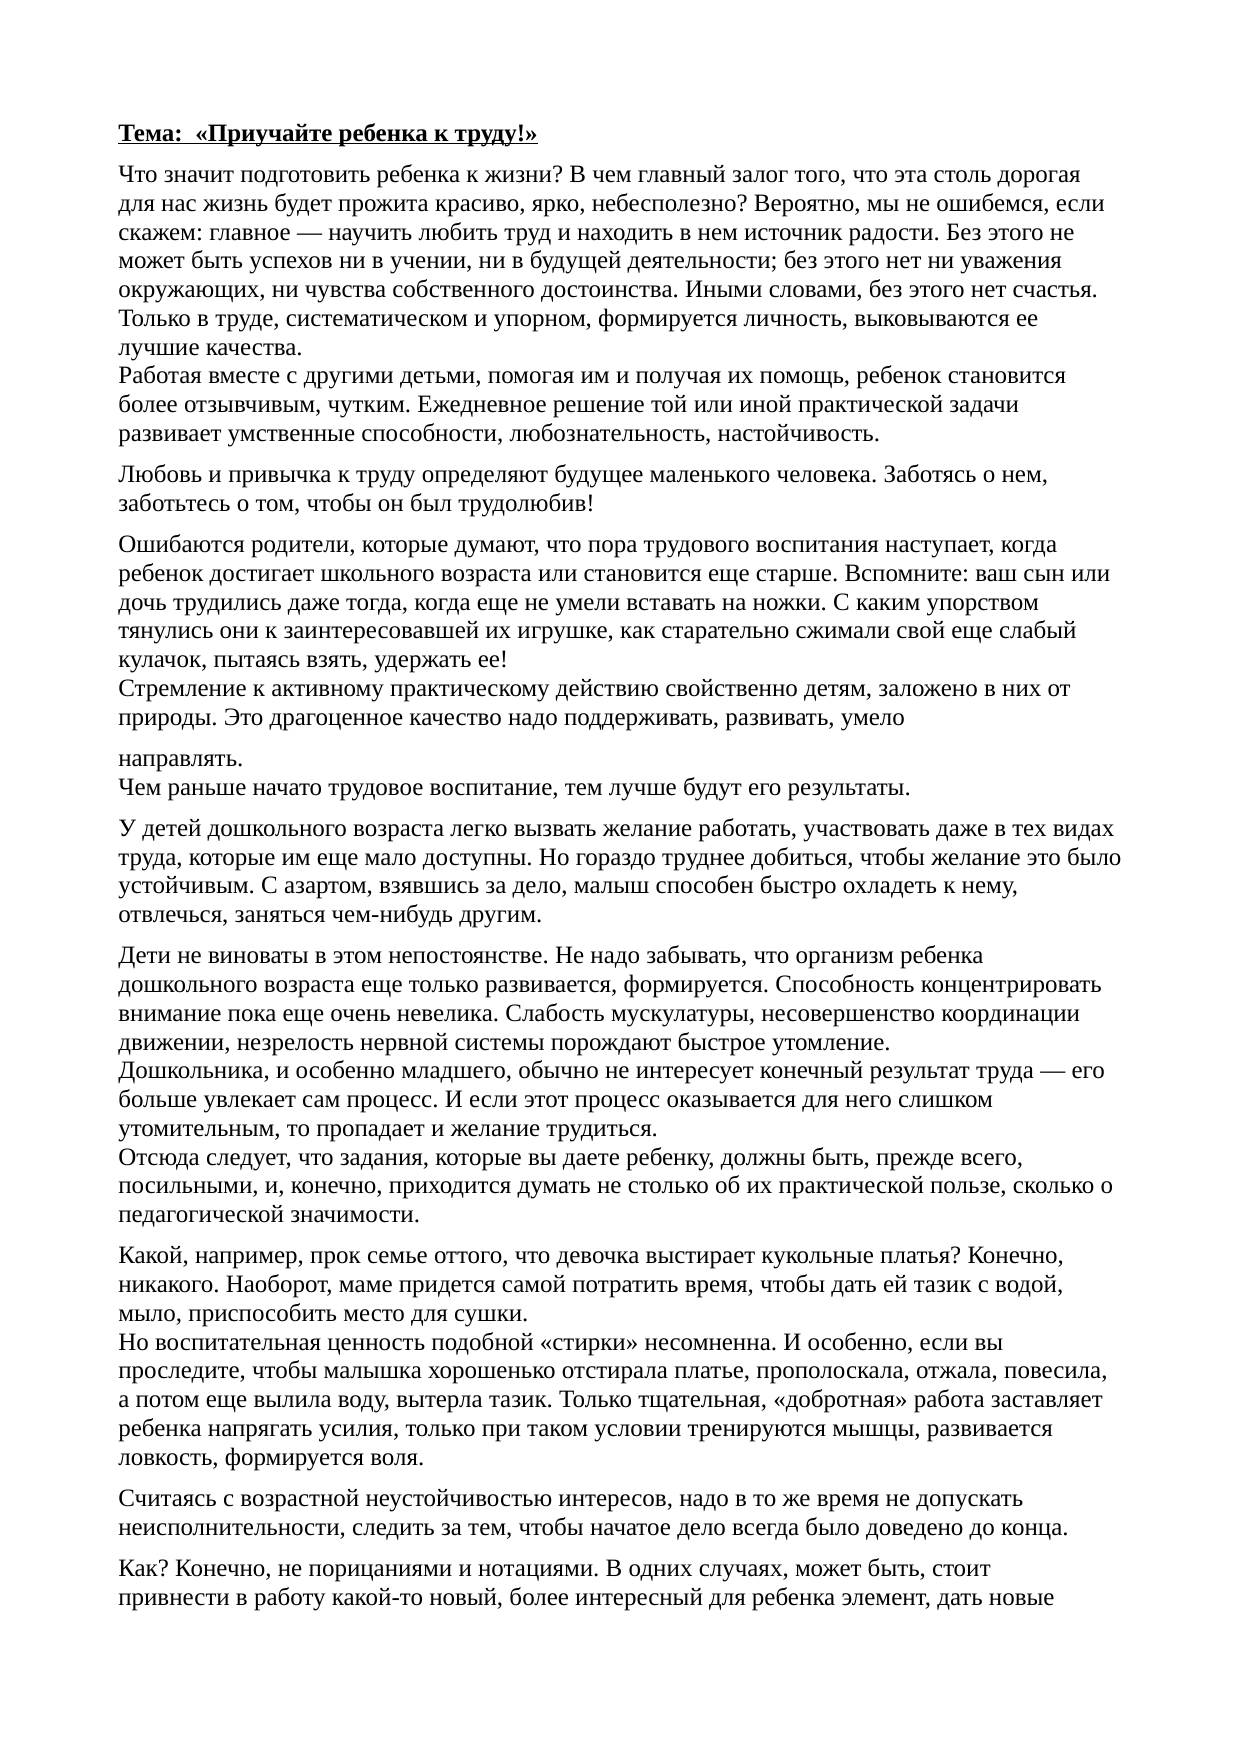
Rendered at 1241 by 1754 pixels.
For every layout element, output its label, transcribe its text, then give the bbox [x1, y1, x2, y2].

text Ошибаются родители, которые думают, что пора трудового воспитания наступает, когда ребенок достигает школьного возраста или становится еще старше. Вспомните: ваш сын или дочь трудились даже тогда, когда еще не умели вставать на ножки. С каким упорством тянулись они к заинтересовавшей их игрушке, как старательно сжимали свой еще слабый кулачок, пытаясь взять, удержать ее! Стремление к активному практическому действию свойственно детям, заложено в них от природы. Это драгоценное качество надо поддерживать, развивать, умело [118, 529, 1122, 731]
text Считаясь с возрастной неустойчивостью интересов, надо в то же время не допускать неисполнительности, следить за тем, чтобы начатое дело всегда было доведено до конца. [118, 1483, 1122, 1541]
text Как? Конечно, не порицаниями и нотациями. В одних случаях, может быть, стоит привнести в работу какой-то новый, более интересный для ребенка элемент, дать новые [118, 1553, 1122, 1611]
text У детей дошкольного возраста легко вызвать желание работать, участвовать даже в тех видах труда, которые им еще мало доступны. Но гораздо труднее добиться, чтобы желание это было устойчивым. С азартом, взявшись за дело, малыш способен быстро охладеть к нему, отвлечься, заняться чем-нибудь другим. [118, 813, 1122, 928]
text Любовь и привычка к труду определяют будущее маленького человека. Заботясь о нем, заботьтесь о том, чтобы он был трудолюбив! [118, 459, 1122, 517]
text Дети не виноваты в этом непостоянстве. Не надо забывать, что организм ребенка дошкольного возраста еще только развивается, формируется. Способность концентрировать внимание пока еще очень невелика. Слабость мускулатуры, несовершенство координации движении, незрелость нервной системы порождают быстрое утомление. Дошкольника, и особенно младшего, обычно не интересует конечный результат труда — его больше увлекает сам процесс. И если этот процесс оказывается для него слишком утомительным, то пропадает и желание трудиться. Отсюда следует, что задания, которые вы даете ребенку, должны быть, прежде всего, посильными, и, конечно, приходится думать не столько об их практической пользе, сколько о педагогической значимости. [118, 941, 1122, 1228]
text Что значит подготовить ребенка к жизни? В чем главный залог того, что эта столь дорогая для нас жизнь будет прожита красиво, ярко, небесполезно? Вероятно, мы не ошибемся, если скажем: главное — научить любить труд и находить в нем источник радости. Без этого не может быть успехов ни в учении, ни в будущей деятельности; без этого нет ни уважения окружающих, ни чувства собственного достоинства. Иными словами, без этого нет счастья. Только в труде, систематическом и упорном, формируется личность, выковываются ее лучшие качества. Работая вместе с другими детьми, помогая им и получая их помощь, ребенок становится более отзывчивым, чутким. Ежедневное решение той или иной практической задачи развивает умственные способности, любознательность, настойчивость. [118, 159, 1122, 447]
text направлять. Чем раньше начато трудовое воспитание, тем лучше будут его результаты. [118, 743, 1122, 801]
text Тема: «Приучайте ребенка к труду!» [118, 118, 1122, 147]
text Какой, например, прок семье оттого, что девочка выстирает кукольные платья? Конечно, никакого. Наоборот, маме придется самой потратить время, чтобы дать ей тазик с водой, мыло, приспособить место для сушки. Но воспитательная ценность подобной «стирки» несомненна. И особенно, если вы проследите, чтобы малышка хорошенько отстирала платье, прополоскала, отжала, повесила, а потом еще вылила воду, вытерла тазик. Только тщательная, «добротная» работа заставляет ребенка напрягать усилия, только при таком условии тренируются мышцы, развивается ловкость, формируется воля. [118, 1241, 1122, 1471]
